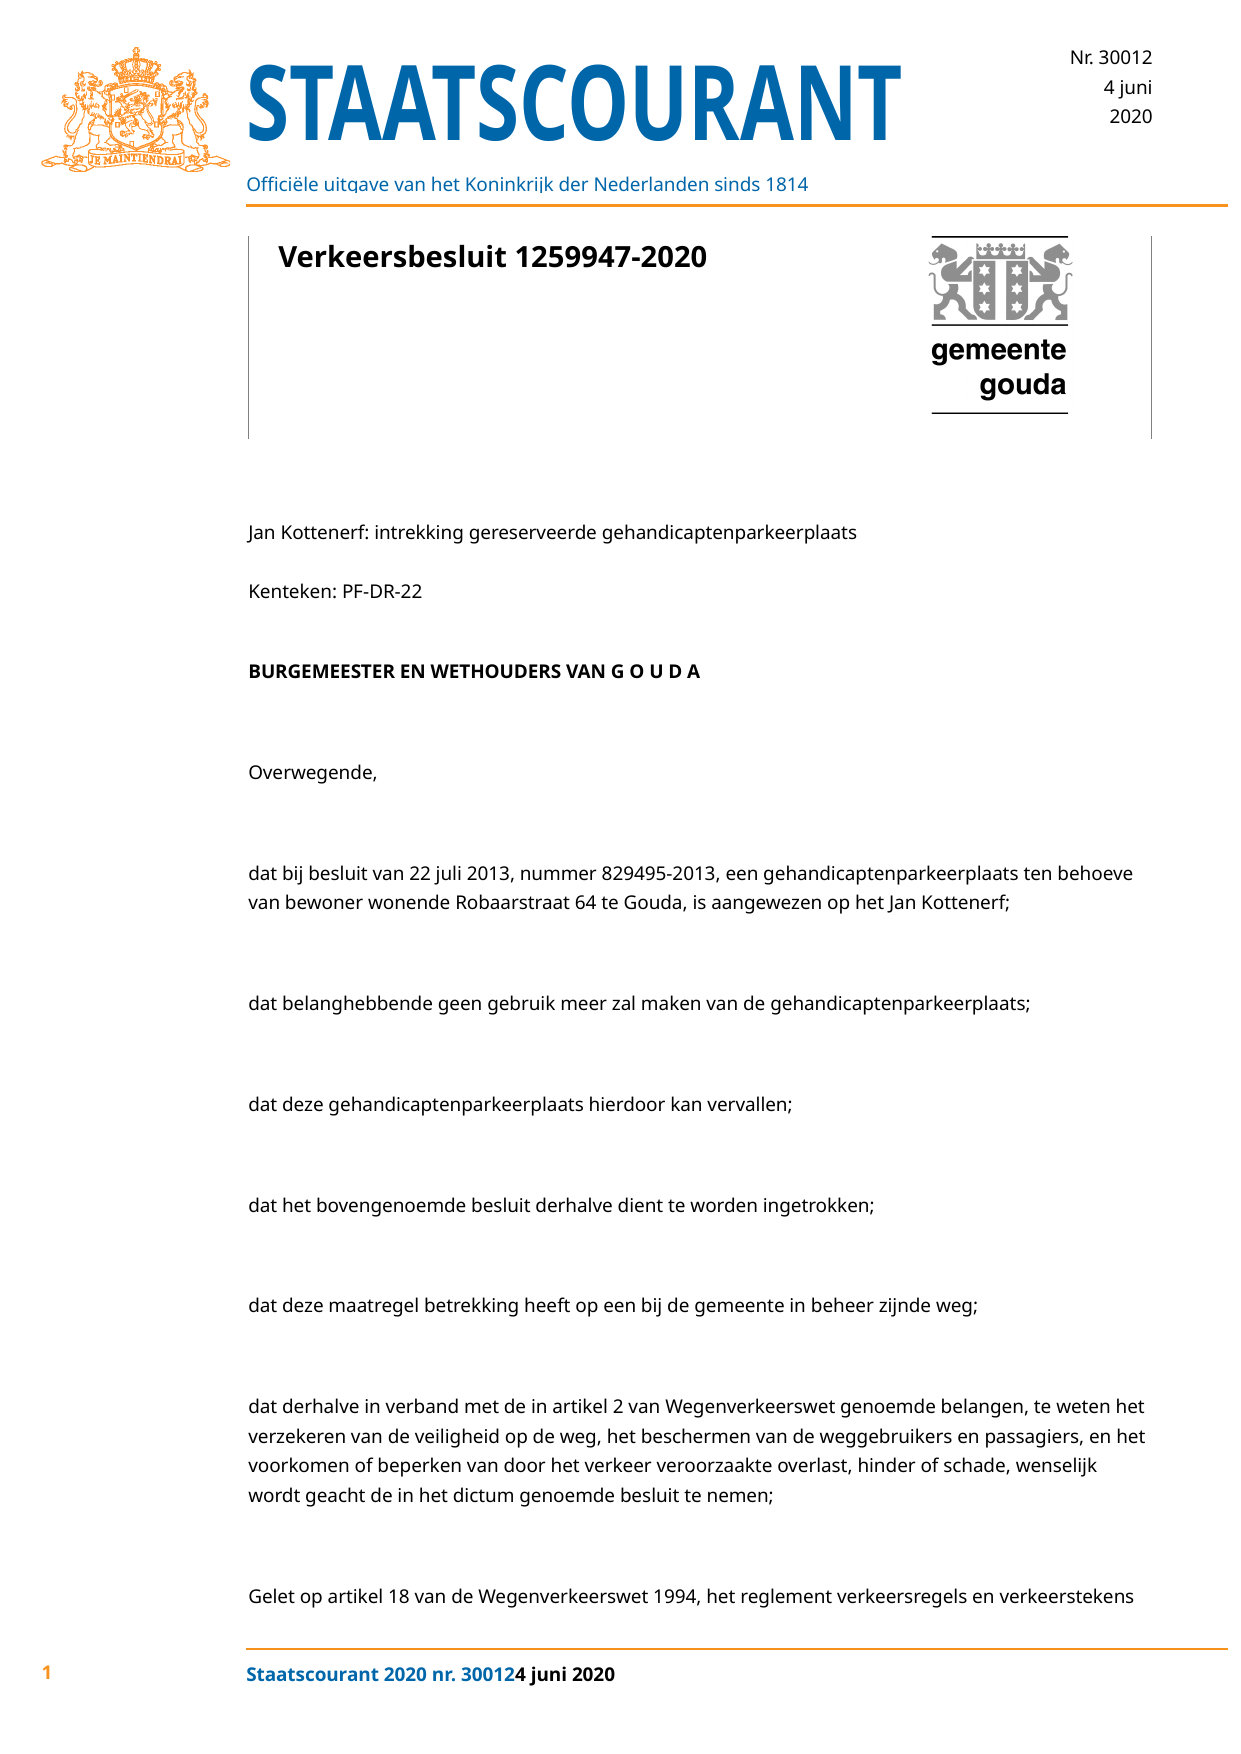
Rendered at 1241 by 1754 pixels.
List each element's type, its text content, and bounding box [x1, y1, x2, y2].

table_header [1073, 236, 1151, 413]
table_header Verkeersbesluit 1259947-2020 [249, 236, 850, 439]
text dat deze gehandicaptenparkeerplaats hierdoor kan vervallen; [248, 1091, 1152, 1117]
text Overwegende, [248, 759, 1152, 785]
text dat deze maatregel betrekking heeft op een bij de gemeente in beheer zijnde weg; [248, 1293, 1152, 1318]
text dat bij besluit van 22 juli 2013, nummer 829495-2013, een gehandicaptenparkeerplaats ten behoeve van bewoner wonende Robaarstraat 64 te Gouda, is aangewezen op het Jan Kottenerf; [248, 860, 1152, 915]
text dat belanghebbende geen gebruik meer zal maken van de gehandicaptenparkeerplaats; [248, 990, 1152, 1016]
text BURGEMEESTER EN WETHOUDERS VAN G O U D A [248, 658, 1152, 684]
table_header [850, 236, 928, 413]
table_header [850, 414, 1151, 439]
picture [41, 47, 231, 172]
text Gelet op artikel 18 van de Wegenverkeerswet 1994, het reglement verkeersregels en verkeerstekens [248, 1583, 1152, 1609]
text Kenteken: PF-DR-22 [248, 578, 1152, 604]
text dat derhalve in verband met de in artikel 2 van Wegenverkeerswet genoemde belangen, te weten het verzekeren van de veiligheid op de weg, het beschermen van de weggebruikers en passagiers, en het voorkomen of beperken van door het verkeer veroorzaakte overlast, hinder of schade, wenselijk wordt geacht de in het dictum genoemde besluit te nemen; [248, 1393, 1152, 1508]
text Jan Kottenerf: intrekking gereserveerde gehandicaptenparkeerplaats [248, 519, 1152, 545]
text dat het bovengenoemde besluit derhalve dient te worden ingetrokken; [248, 1192, 1152, 1218]
picture [928, 236, 1073, 414]
